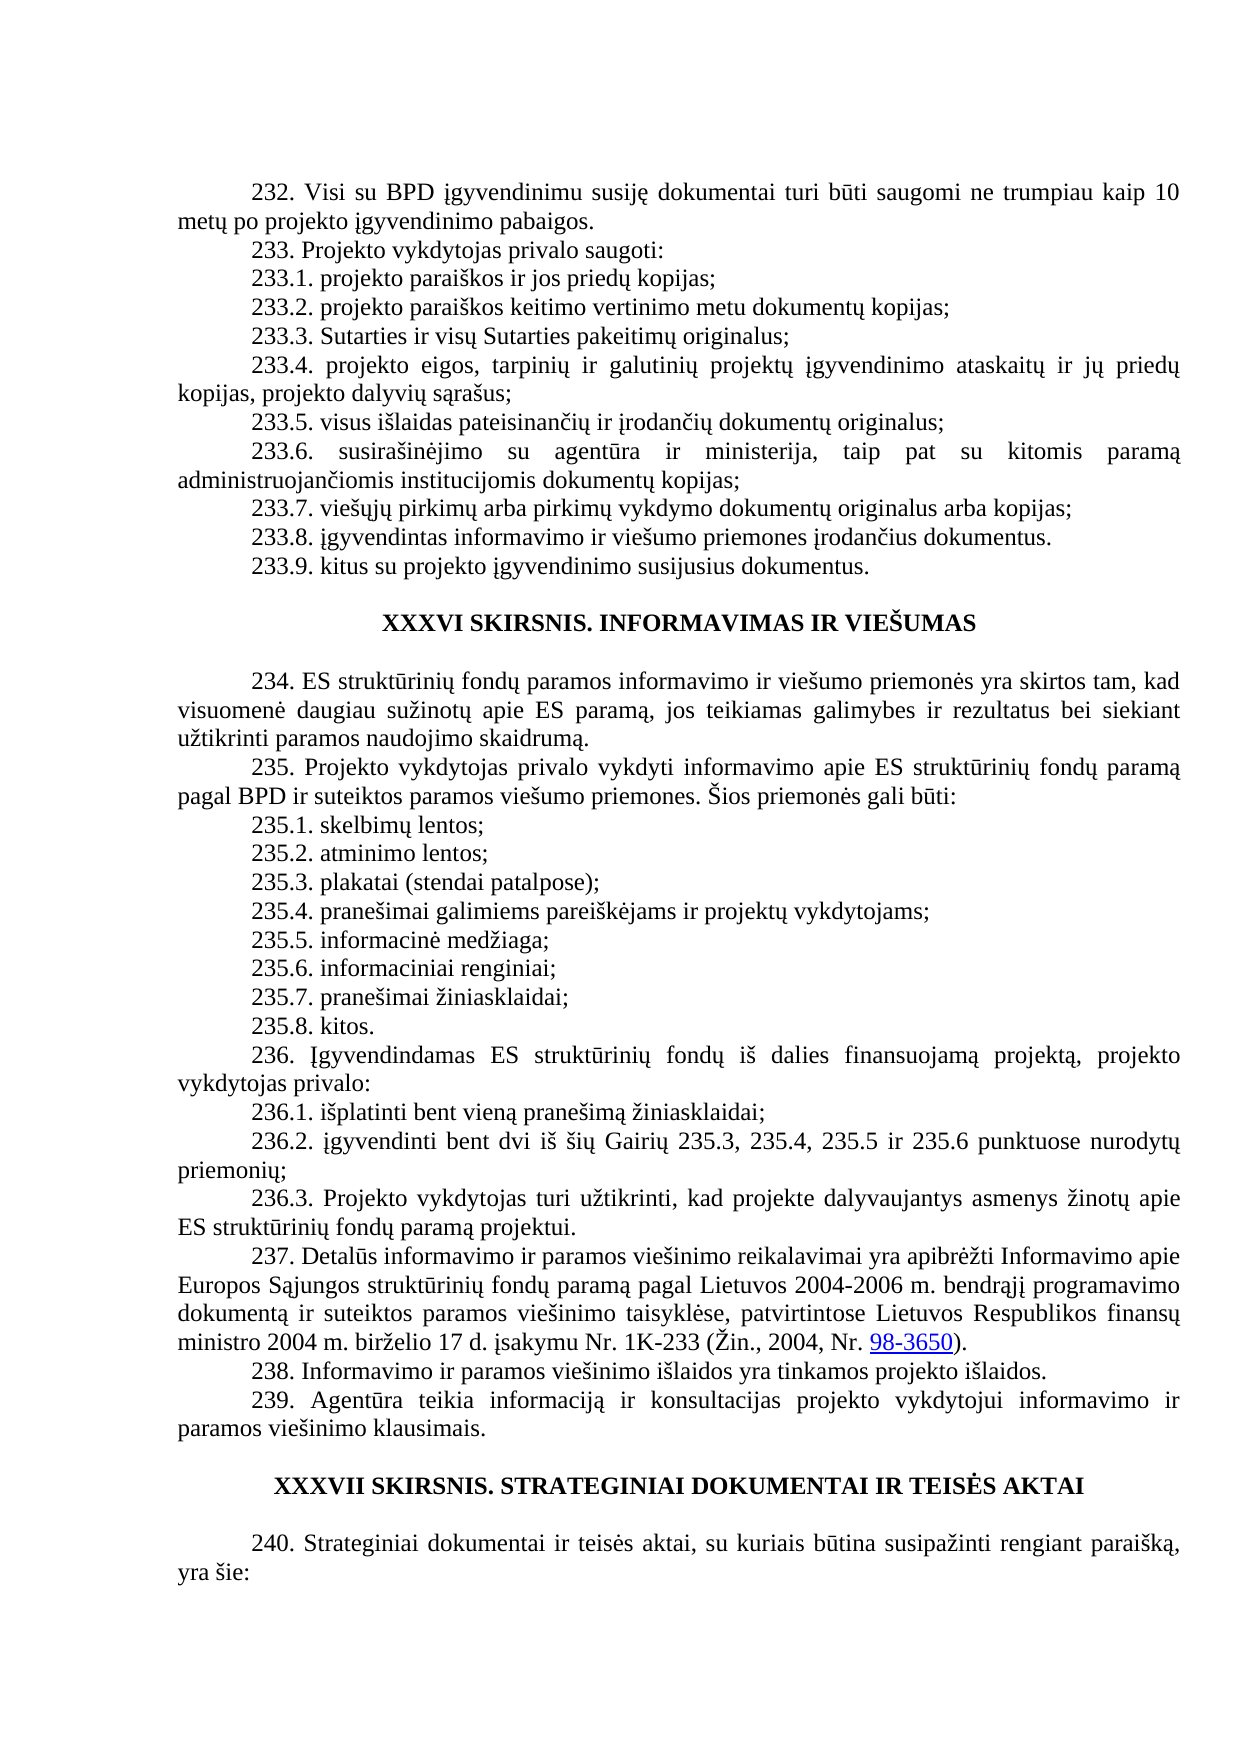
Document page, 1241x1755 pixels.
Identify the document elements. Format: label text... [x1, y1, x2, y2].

text 235.3. plakatai (stendai patalpose); [177, 867, 1181, 896]
text 233.5. visus išlaidas pateisinančių ir įrodančių dokumentų originalus; [177, 407, 1181, 436]
text 240. Strateginiai dokumentai ir teisės aktai, su kuriais būtina susipažinti rengiant paraišką, yra šie: [177, 1528, 1181, 1586]
text 232. Visi su BPD įgyvendinimu susiję dokumentai turi būti saugomi ne trumpiau kaip 10 metų po projekto įgyvendinimo pabaigos. [177, 177, 1181, 235]
text 233.6. susirašinėjimo su agentūra ir ministerija, taip pat su kitomis paramą administruojančiomis institucijomis dokumentų kopijas; [177, 436, 1181, 493]
text 235.8. kitos. [177, 1011, 1181, 1040]
text 235.4. pranešimai galimiems pareiškėjams ir projektų vykdytojams; [177, 896, 1181, 925]
text 233.9. kitus su projekto įgyvendinimo susijusius dokumentus. [177, 551, 1181, 580]
text 233.8. įgyvendintas informavimo ir viešumo priemones įrodančius dokumentus. [177, 522, 1181, 551]
text 238. Informavimo ir paramos viešinimo išlaidos yra tinkamos projekto išlaidos. [177, 1356, 1181, 1385]
text 236. Įgyvendindamas ES struktūrinių fondų iš dalies finansuojamą projektą, projekto vykdytojas privalo: [177, 1040, 1181, 1097]
text 233.3. Sutarties ir visų Sutarties pakeitimų originalus; [177, 321, 1181, 350]
text 235.5. informacinė medžiaga; [177, 925, 1181, 953]
text 233.2. projekto paraiškos keitimo vertinimo metu dokumentų kopijas; [177, 292, 1181, 321]
text 237. Detalūs informavimo ir paramos viešinimo reikalavimai yra apibrėžti Informavimo apie Europos Sąjungos struktūrinių fondų paramą pagal Lietuvos 2004-2006 m. bendrąjį programavimo dokumentą ir suteiktos paramos viešinimo taisyklėse, patvirtintose Lietuvos Respublikos finansų ministro 2004 m. birželio 17 d. įsakymu Nr. 1K-233 (Žin., 2004, Nr. 98-3650). [177, 1241, 1181, 1356]
text 235.7. pranešimai žiniasklaidai; [177, 982, 1181, 1011]
text 233.4. projekto eigos, tarpinių ir galutinių projektų įgyvendinimo ataskaitų ir jų priedų kopijas, projekto dalyvių sąrašus; [177, 350, 1181, 407]
text 236.3. Projekto vykdytojas turi užtikrinti, kad projekte dalyvaujantys asmenys žinotų apie ES struktūrinių fondų paramą projektui. [177, 1183, 1181, 1241]
text XXXVI SKIRSNIS. INFORMAVIMAS IR VIEŠUMAS [177, 608, 1181, 637]
text 233.1. projekto paraiškos ir jos priedų kopijas; [177, 263, 1181, 292]
text 235.6. informaciniai renginiai; [177, 953, 1181, 982]
text 236.1. išplatinti bent vieną pranešimą žiniasklaidai; [177, 1097, 1181, 1126]
text 234. ES struktūrinių fondų paramos informavimo ir viešumo priemonės yra skirtos tam, kad visuomenė daugiau sužinotų apie ES paramą, jos teikiamas galimybes ir rezultatus bei siekiant užtikrinti paramos naudojimo skaidrumą. [177, 666, 1181, 752]
text XXXVII SKIRSNIS. STRATEGINIAI DOKUMENTAI IR TEISĖS AKTAI [177, 1471, 1181, 1500]
text 236.2. įgyvendinti bent dvi iš šių Gairių 235.3, 235.4, 235.5 ir 235.6 punktuose nurodytų priemonių; [177, 1126, 1181, 1183]
text 235.1. skelbimų lentos; [177, 810, 1181, 838]
text 235. Projekto vykdytojas privalo vykdyti informavimo apie ES struktūrinių fondų paramą pagal BPD ir suteiktos paramos viešumo priemones. Šios priemonės gali būti: [177, 752, 1181, 810]
text 235.2. atminimo lentos; [177, 838, 1181, 867]
text 233.7. viešųjų pirkimų arba pirkimų vykdymo dokumentų originalus arba kopijas; [177, 493, 1181, 522]
text 233. Projekto vykdytojas privalo saugoti: [177, 235, 1181, 263]
text 239. Agentūra teikia informaciją ir konsultacijas projekto vykdytojui informavimo ir paramos viešinimo klausimais. [177, 1385, 1181, 1442]
